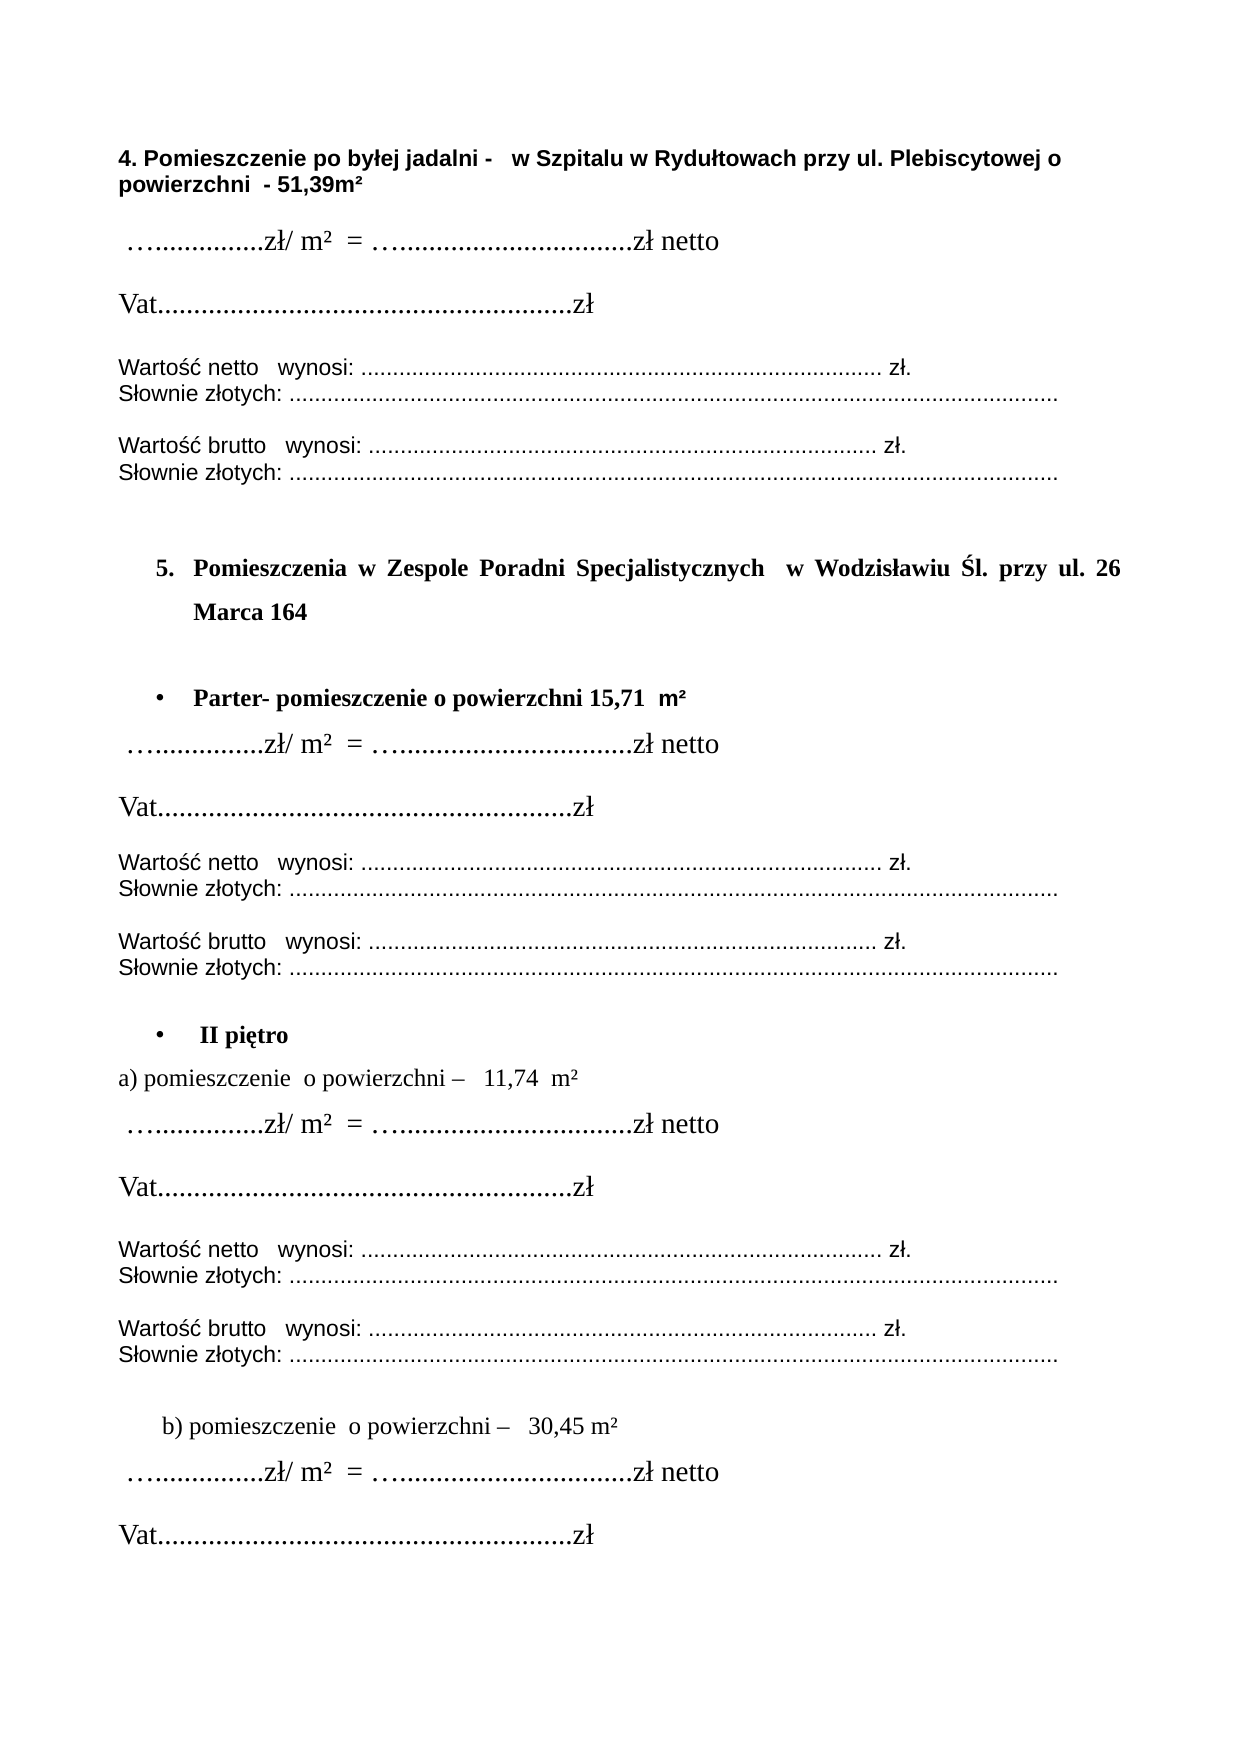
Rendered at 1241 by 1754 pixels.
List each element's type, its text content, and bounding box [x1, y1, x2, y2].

text Vat.........................................................zł [118, 1169, 1122, 1202]
text Słownie złotych: ......................................................................................................................... [118, 459, 1122, 485]
text Wartość netto wynosi: .................................................................................. zł. [118, 353, 1122, 380]
text Słownie złotych: ......................................................................................................................... [118, 1341, 1122, 1368]
text Słownie złotych: ......................................................................................................................... [118, 380, 1122, 406]
list Parter- pomieszczenie o powierzchni 15,71 m² [156, 683, 1122, 712]
text …...............zł/ m² = …................................zł netto [118, 1454, 1122, 1488]
text b) pomieszczenie o powierzchni – 30,45 m² [118, 1411, 1122, 1440]
text Wartość netto wynosi: .................................................................................. zł. [118, 849, 1122, 875]
text Słownie złotych: ......................................................................................................................... [118, 875, 1122, 901]
text Vat.........................................................zł [118, 789, 1122, 822]
text Słownie złotych: ......................................................................................................................... [118, 1262, 1122, 1289]
text …...............zł/ m² = …................................zł netto [118, 726, 1122, 759]
text Wartość brutto wynosi: ................................................................................ zł. [118, 1315, 1122, 1341]
text Vat.........................................................zł [118, 1517, 1122, 1550]
list Pomieszczenia w Zespole Poradni Specjalistycznych w Wodzisławiu Śl. przy ul. 26 Marca 164 [156, 553, 1122, 625]
text Wartość brutto wynosi: ................................................................................ zł. [118, 928, 1122, 954]
text Wartość brutto wynosi: ................................................................................ zł. [118, 432, 1122, 459]
text a) pomieszczenie o powierzchni – 11,74 m² [118, 1063, 1122, 1092]
text …...............zł/ m² = …................................zł netto [118, 223, 1122, 257]
text 4. Pomieszczenie po byłej jadalni - w Szpitalu w Rydułtowach przy ul. Plebiscytowej o powierzchni - 51,39m² [118, 144, 1122, 197]
text …...............zł/ m² = …................................zł netto [118, 1106, 1122, 1140]
text Słownie złotych: ......................................................................................................................... [118, 954, 1122, 980]
list II piętro [156, 1020, 1122, 1049]
text Vat.........................................................zł [118, 286, 1122, 320]
text Wartość netto wynosi: .................................................................................. zł. [118, 1236, 1122, 1262]
